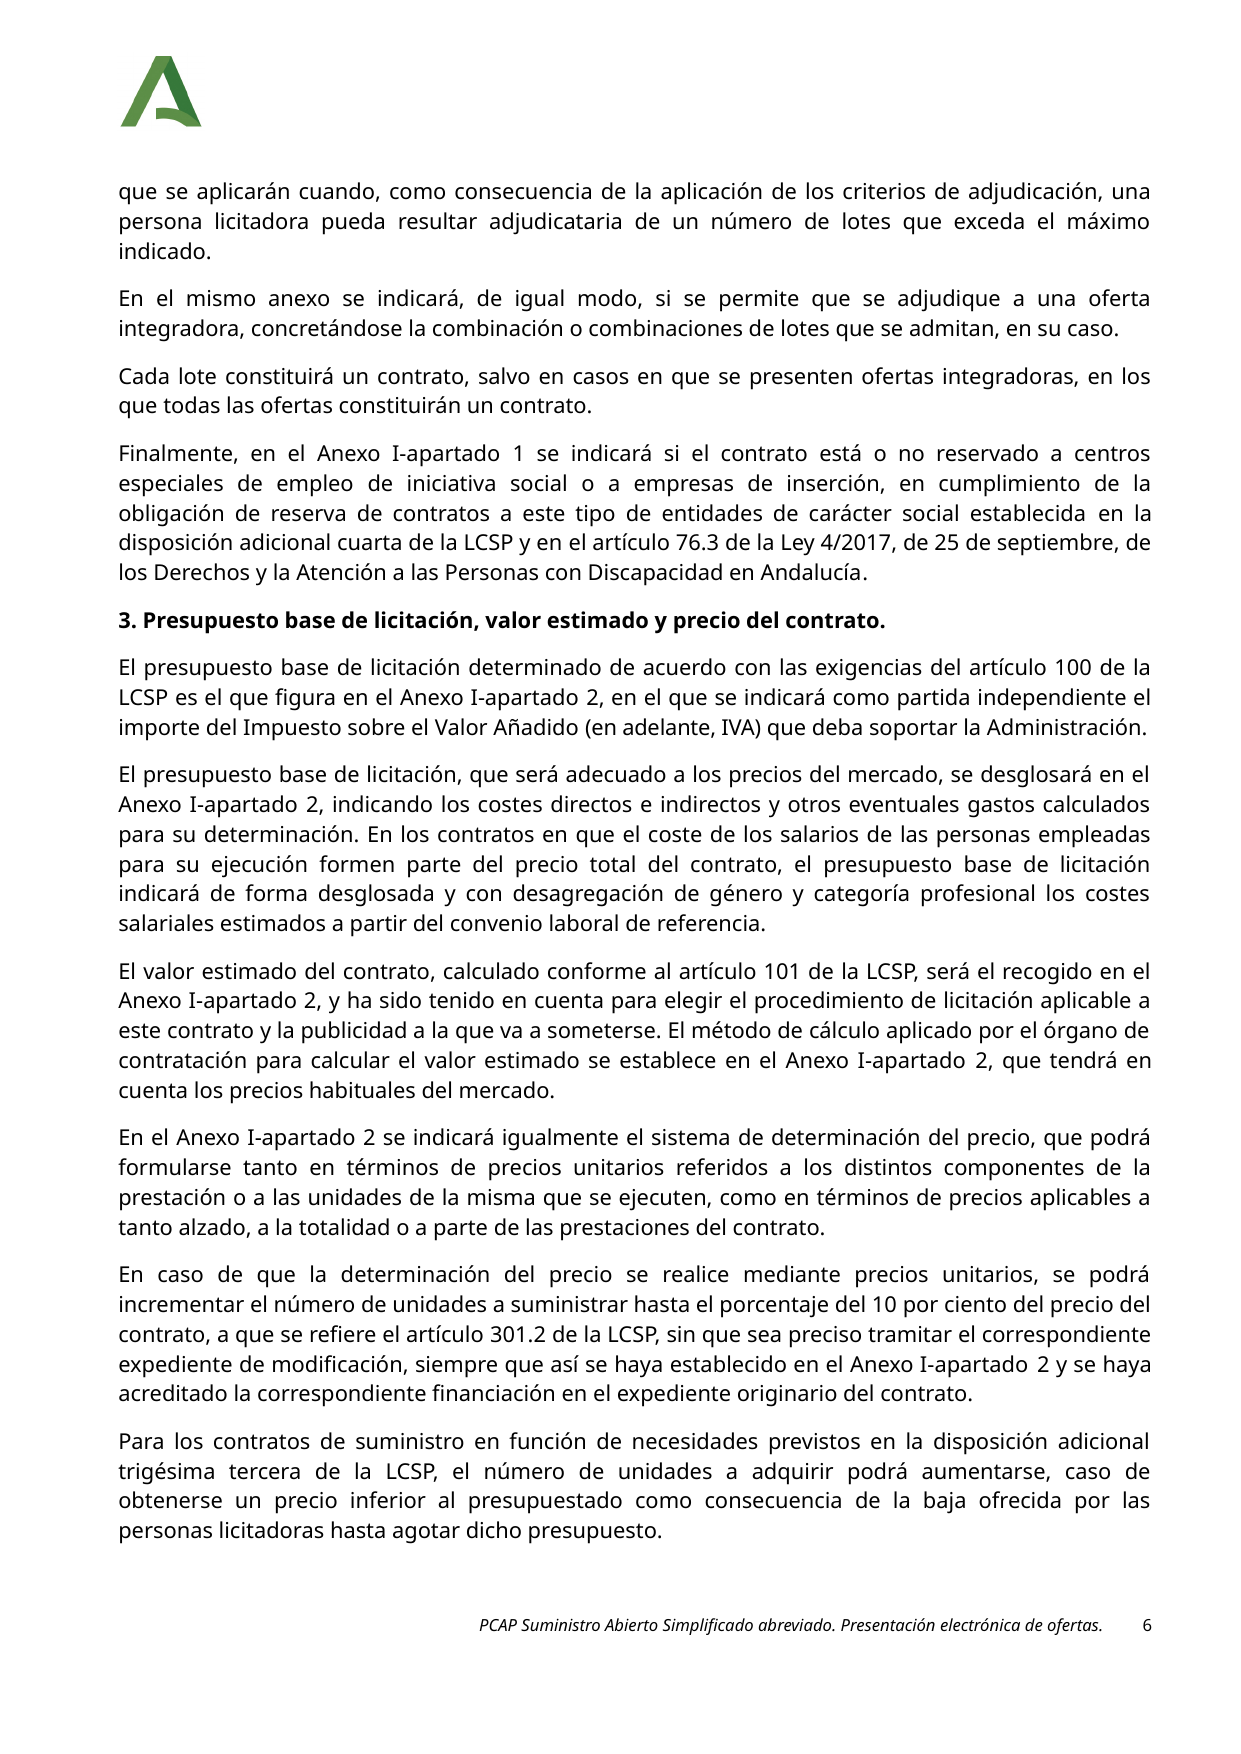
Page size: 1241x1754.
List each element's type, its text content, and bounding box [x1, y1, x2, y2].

text Finalmente, en el Anexo I-apartado 1 se indicará si el contrato está o no reservado a centros especiales de empleo de iniciativa social o a empresas de inserción, en cumplimiento de la obligación de reserva de contratos a este tipo de entidades de carácter social establecida en la disposición adicional cuarta de la LCSP y en el artículo 76.3 de la Ley 4/2017, de 25 de septiembre, de los Derechos y la Atención a las Personas con Discapacidad en Andalucía. [118, 438, 1152, 587]
text Cada lote constituirá un contrato, salvo en casos en que se presenten ofertas integradoras, en los que todas las ofertas constituirán un contrato. [118, 361, 1152, 420]
text En el Anexo I-apartado 2 se indicará igualmente el sistema de determinación del precio, que podrá formularse tanto en términos de precios unitarios referidos a los distintos componentes de la prestación o a las unidades de la misma que se ejecuten, como en términos de precios aplicables a tanto alzado, a la totalidad o a parte de las prestaciones del contrato. [118, 1122, 1152, 1242]
text El valor estimado del contrato, calculado conforme al artículo 101 de la LCSP, será el recogido en el Anexo I-apartado 2, y ha sido tenido en cuenta para elegir el procedimiento de licitación aplicable a este contrato y la publicidad a la que va a someterse. El método de cálculo aplicado por el órgano de contratación para calcular el valor estimado se establece en el Anexo I-apartado 2, que tendrá en cuenta los precios habituales del mercado. [118, 956, 1152, 1105]
text En caso de que la determinación del precio se realice mediante precios unitarios, se podrá incrementar el número de unidades a suministrar hasta el porcentaje del 10 por ciento del precio del contrato, a que se refiere el artículo 301.2 de la LCSP, sin que sea preciso tramitar el correspondiente expediente de modificación, siempre que así se haya establecido en el Anexo I-apartado 2 y se haya acreditado la correspondiente financiación en el expediente originario del contrato. [118, 1259, 1152, 1408]
text El presupuesto base de licitación, que será adecuado a los precios del mercado, se desglosará en el Anexo I-apartado 2, indicando los costes directos e indirectos y otros eventuales gastos calculados para su determinación. En los contratos en que el coste de los salarios de las personas empleadas para su ejecución formen parte del precio total del contrato, el presupuesto base de licitación indicará de forma desglosada y con desagregación de género y categoría profesional los costes salariales estimados a partir del convenio laboral de referencia. [118, 759, 1152, 938]
text Para los contratos de suministro en función de necesidades previstos en la disposición adicional trigésima tercera de la LCSP, el número de unidades a adquirir podrá aumentarse, caso de obtenerse un precio inferior al presupuestado como consecuencia de la baja ofrecida por las personas licitadoras hasta agotar dicho presupuesto. [118, 1426, 1152, 1545]
subtitle 3. Presupuesto base de licitación, valor estimado y precio del contrato. [118, 605, 1152, 634]
picture [116, 52, 205, 131]
text El presupuesto base de licitación determinado de acuerdo con las exigencias del artículo 100 de la LCSP es el que figura en el Anexo I-apartado 2, en el que se indicará como partida independiente el importe del Impuesto sobre el Valor Añadido (en adelante, IVA) que deba soportar la Administración. [118, 652, 1152, 742]
text que se aplicarán cuando, como consecuencia de la aplicación de los criterios de adjudicación, una persona licitadora pueda resultar adjudicataria de un número de lotes que exceda el máximo indicado. [118, 176, 1152, 266]
text En el mismo anexo se indicará, de igual modo, si se permite que se adjudique a una oferta integradora, concretándose la combinación o combinaciones de lotes que se admitan, en su caso. [118, 283, 1152, 343]
